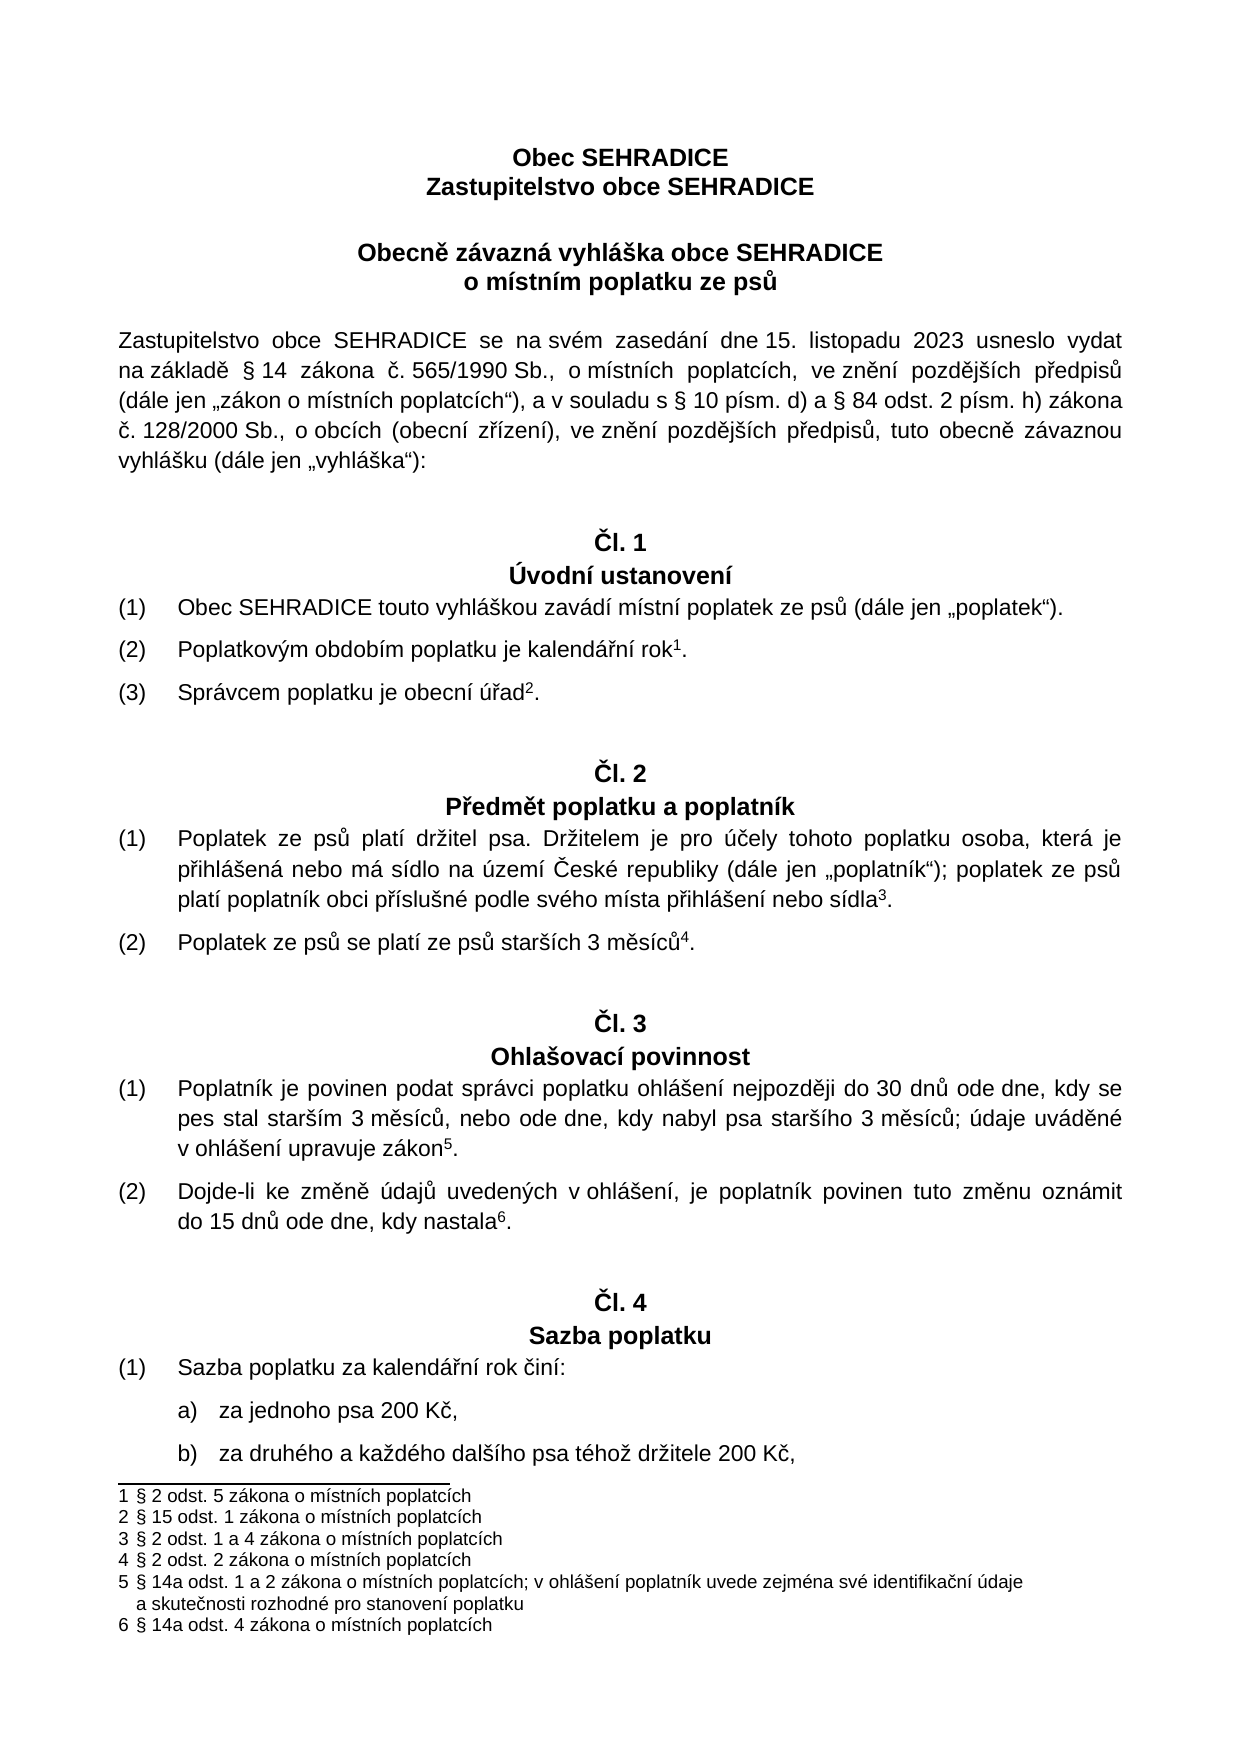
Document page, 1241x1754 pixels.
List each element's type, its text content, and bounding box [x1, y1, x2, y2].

list Poplatník je povinen podat správci poplatku ohlášení nejpozději do 30 dnů ode dne, kdy se pes stal starším 3 měsíců, nebo ode dne, kdy nabyl psa staršího 3 měsíců; údaje uváděné v ohlášení upravuje zákon. [118, 1075, 1122, 1162]
subtitle Čl. 3 Ohlašovací povinnost [118, 1009, 1122, 1071]
list za jednoho psa 200 Kč, [177, 1397, 1122, 1423]
list Správcem poplatku je obecní úřad. [118, 679, 1122, 706]
list § 2 odst. 2 zákona o místních poplatcích [118, 1549, 1122, 1571]
list Dojde-li ke změně údajů uvedených v ohlášení, je poplatník povinen tuto změnu oznámit do 15 dnů ode dne, kdy nastala. [118, 1178, 1122, 1234]
list Poplatek ze psů platí držitel psa. Držitelem je pro účely tohoto poplatku osoba, která je přihlášená nebo má sídlo na území České republiky (dále jen „poplatník“); poplatek ze psů platí poplatník obci příslušné podle svého místa přihlášení nebo sídla. [118, 825, 1122, 912]
subtitle Čl. 4 Sazba poplatku [118, 1288, 1122, 1350]
list § 14a odst. 1 a 2 zákona o místních poplatcích; v ohlášení poplatník uvede zejména své identifikační údaje a skutečnosti rozhodné pro stanovení poplatku [118, 1571, 1122, 1614]
text Zastupitelstvo obce SEHRADICE se na svém zasedání dne 15. listopadu 2023 usneslo vydat na základě § 14 zákona č. 565/1990 Sb., o místních poplatcích, ve znění pozdějších předpisů (dále jen „zákon o místních poplatcích“), a v souladu s § 10 písm. d) a § 84 odst. 2 písm. h) zákona č. 128/2000 Sb., o obcích (obecní zřízení), ve znění pozdějších předpisů, tuto obecně závaznou vyhlášku (dále jen „vyhláška“): [118, 327, 1122, 474]
list Poplatek ze psů se platí ze psů starších 3 měsíců. [118, 928, 1122, 955]
subtitle Čl. 2 Předmět poplatku a poplatník [118, 759, 1122, 821]
subtitle Obecně závazná vyhláška obce SEHRADICE o místním poplatku ze psů [118, 238, 1122, 295]
list Sazba poplatku za kalendářní rok činí: [118, 1354, 1122, 1381]
subtitle Čl. 1 Úvodní ustanovení [118, 528, 1122, 589]
text Obec SEHRADICE Zastupitelstvo obce SEHRADICE [118, 143, 1122, 201]
list § 2 odst. 1 a 4 zákona o místních poplatcích [118, 1528, 1122, 1549]
list za druhého a každého dalšího psa téhož držitele 200 Kč, [177, 1440, 1122, 1466]
list Obec SEHRADICE touto vyhláškou zavádí místní poplatek ze psů (dále jen „poplatek“). [118, 594, 1122, 620]
list § 2 odst. 5 zákona o místních poplatcích [118, 1484, 1122, 1506]
list Poplatkovým obdobím poplatku je kalendářní rok. [118, 636, 1122, 663]
list § 14a odst. 4 zákona o místních poplatcích [118, 1614, 1122, 1635]
list § 15 odst. 1 zákona o místních poplatcích [118, 1506, 1122, 1528]
